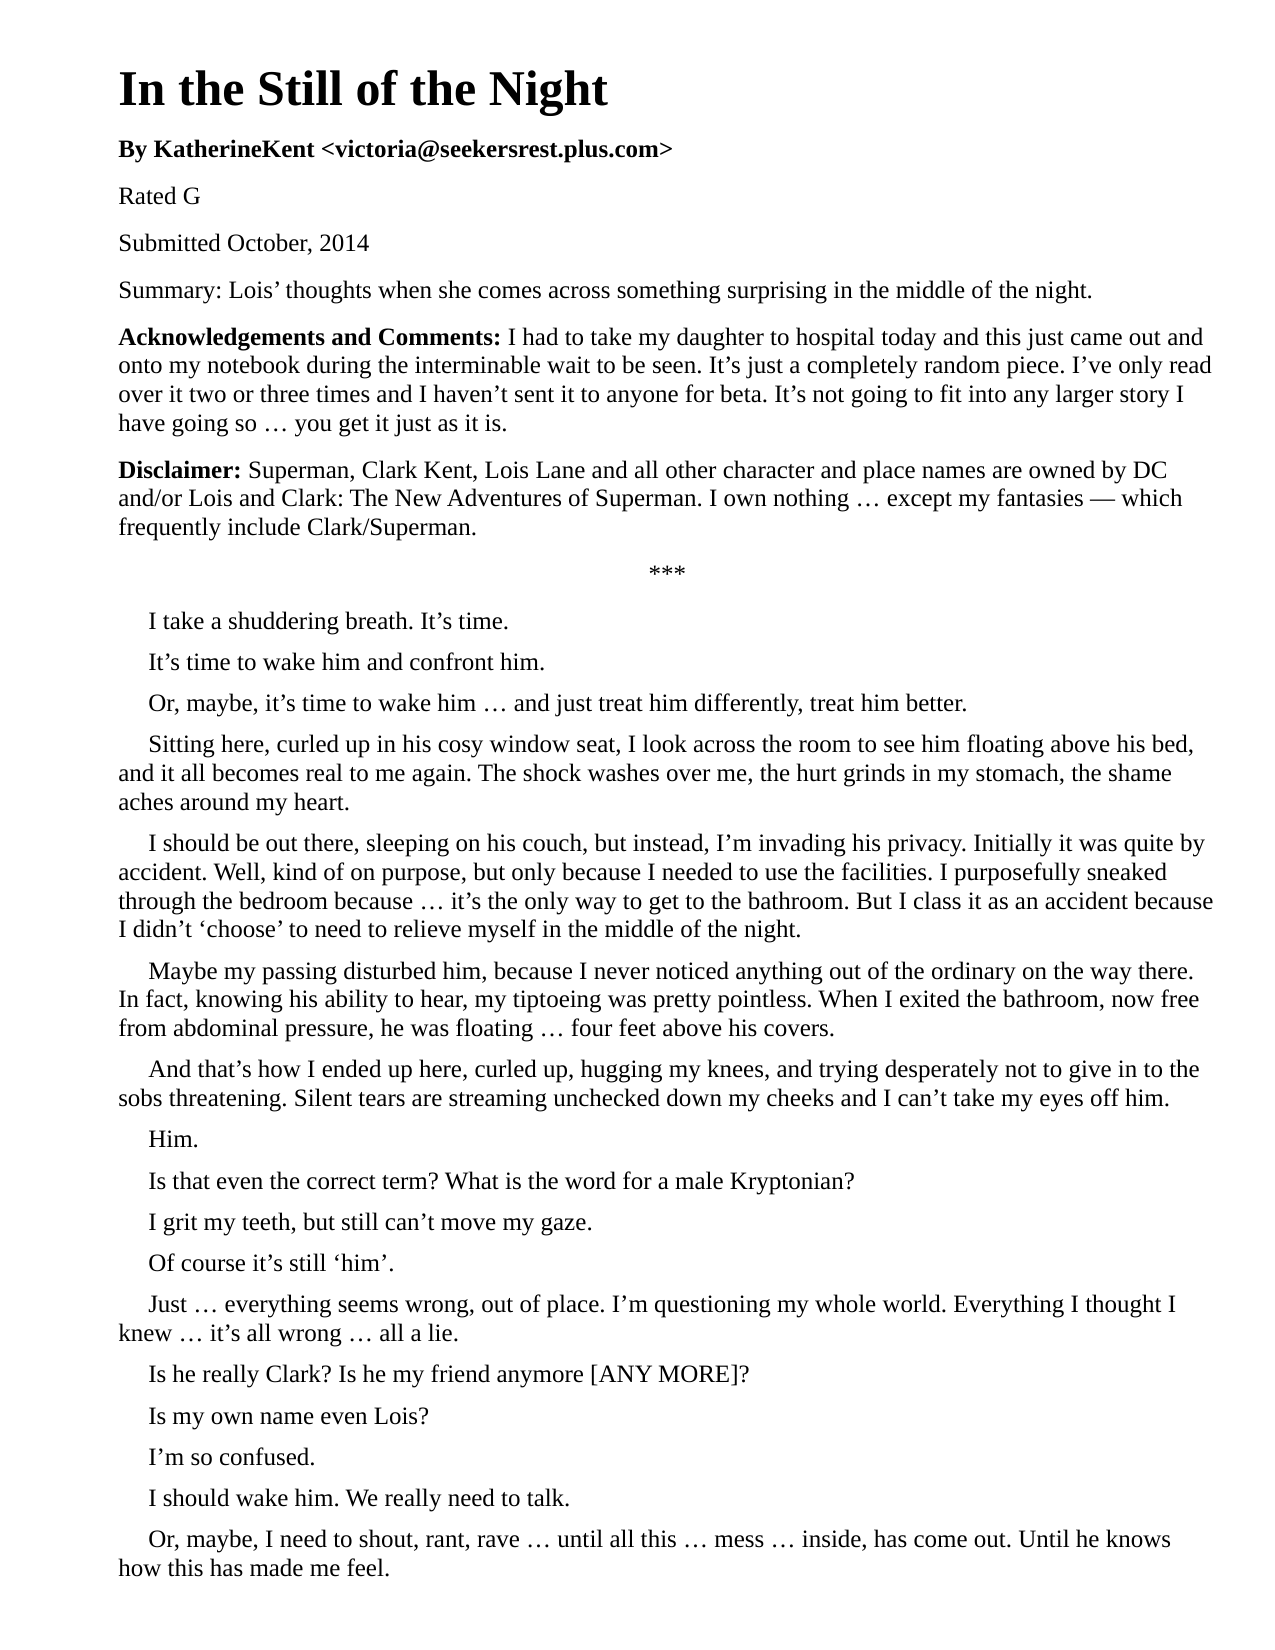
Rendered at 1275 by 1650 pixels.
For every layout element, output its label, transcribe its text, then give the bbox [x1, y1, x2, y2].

text *** [118, 559, 1216, 588]
text Is he really Clark? Is he my friend anymore [ANY MORE]? [118, 1359, 1216, 1388]
text I take a shuddering breath. It’s time. [118, 606, 1216, 634]
text It’s time to wake him and confront him. [118, 647, 1216, 676]
text I grit my teeth, but still can’t move my gaze. [118, 1207, 1216, 1236]
text Of course it’s still ‘him’. [118, 1248, 1216, 1277]
text Is that even the correct term? What is the word for a male Kryptonian? [118, 1166, 1216, 1194]
text I should wake him. We really need to talk. [118, 1483, 1216, 1512]
text I should be out there, sleeping on his couch, but instead, I’m invading his privacy. Initially it was quite by accident. Well, kind of on purpose, but only because I needed to use the facilities. I purposefully sneaked through the bedroom because … it’s the only way to get to the bathroom. But I class it as an accident because I didn’t ‘choose’ to need to relieve myself in the middle of the night. [118, 828, 1216, 943]
text Rated G [118, 181, 1216, 210]
text Or, maybe, it’s time to wake him … and just treat him differently, treat him better. [118, 688, 1216, 717]
text Is my own name even Lois? [118, 1401, 1216, 1429]
subtitle In the Still of the Night [118, 59, 1216, 117]
text And that’s how I ended up here, curled up, hugging my knees, and trying desperately not to give in to the sobs threatening. Silent tears are streaming unchecked down my cheeks and I can’t take my eyes off him. [118, 1054, 1216, 1112]
text Or, maybe, I need to shout, rant, rave … until all this … mess … inside, has come out. Until he knows how this has made me feel. [118, 1524, 1216, 1582]
text Just … everything seems wrong, out of place. I’m questioning my whole world. Everything I thought I knew … it’s all wrong … all a lie. [118, 1289, 1216, 1347]
text Disclaimer: Superman, Clark Kent, Lois Lane and all other character and place names are owned by DC and/or Lois and Clark: The New Adventures of Superman. I own nothing … except my fantasies — which frequently include Clark/Superman. [118, 455, 1216, 541]
text Summary: Lois’ thoughts when she comes across something surprising in the middle of the night. [118, 275, 1216, 304]
text Sitting here, curled up in his cosy window seat, I look across the room to see him floating above his bed, and it all becomes real to me again. The shock washes over me, the hurt grinds in my stomach, the shame aches around my heart. [118, 729, 1216, 816]
text Him. [118, 1124, 1216, 1153]
text By KatherineKent <victoria@seekersrest.plus.com> [118, 134, 1216, 163]
text Submitted October, 2014 [118, 228, 1216, 257]
text Maybe my passing disturbed him, because I never noticed anything out of the ordinary on the way there. In fact, knowing his ability to hear, my tiptoeing was pretty pointless. When I exited the bathroom, now free from abdominal pressure, he was floating … four feet above his covers. [118, 956, 1216, 1042]
text I’m so confused. [118, 1442, 1216, 1471]
text Acknowledgements and Comments: I had to take my daughter to hospital today and this just came out and onto my notebook during the interminable wait to be seen. It’s just a completely random piece. I’ve only read over it two or three times and I haven’t sent it to anyone for beta. It’s not going to fit into any larger story I have going so … you get it just as it is. [118, 322, 1216, 437]
